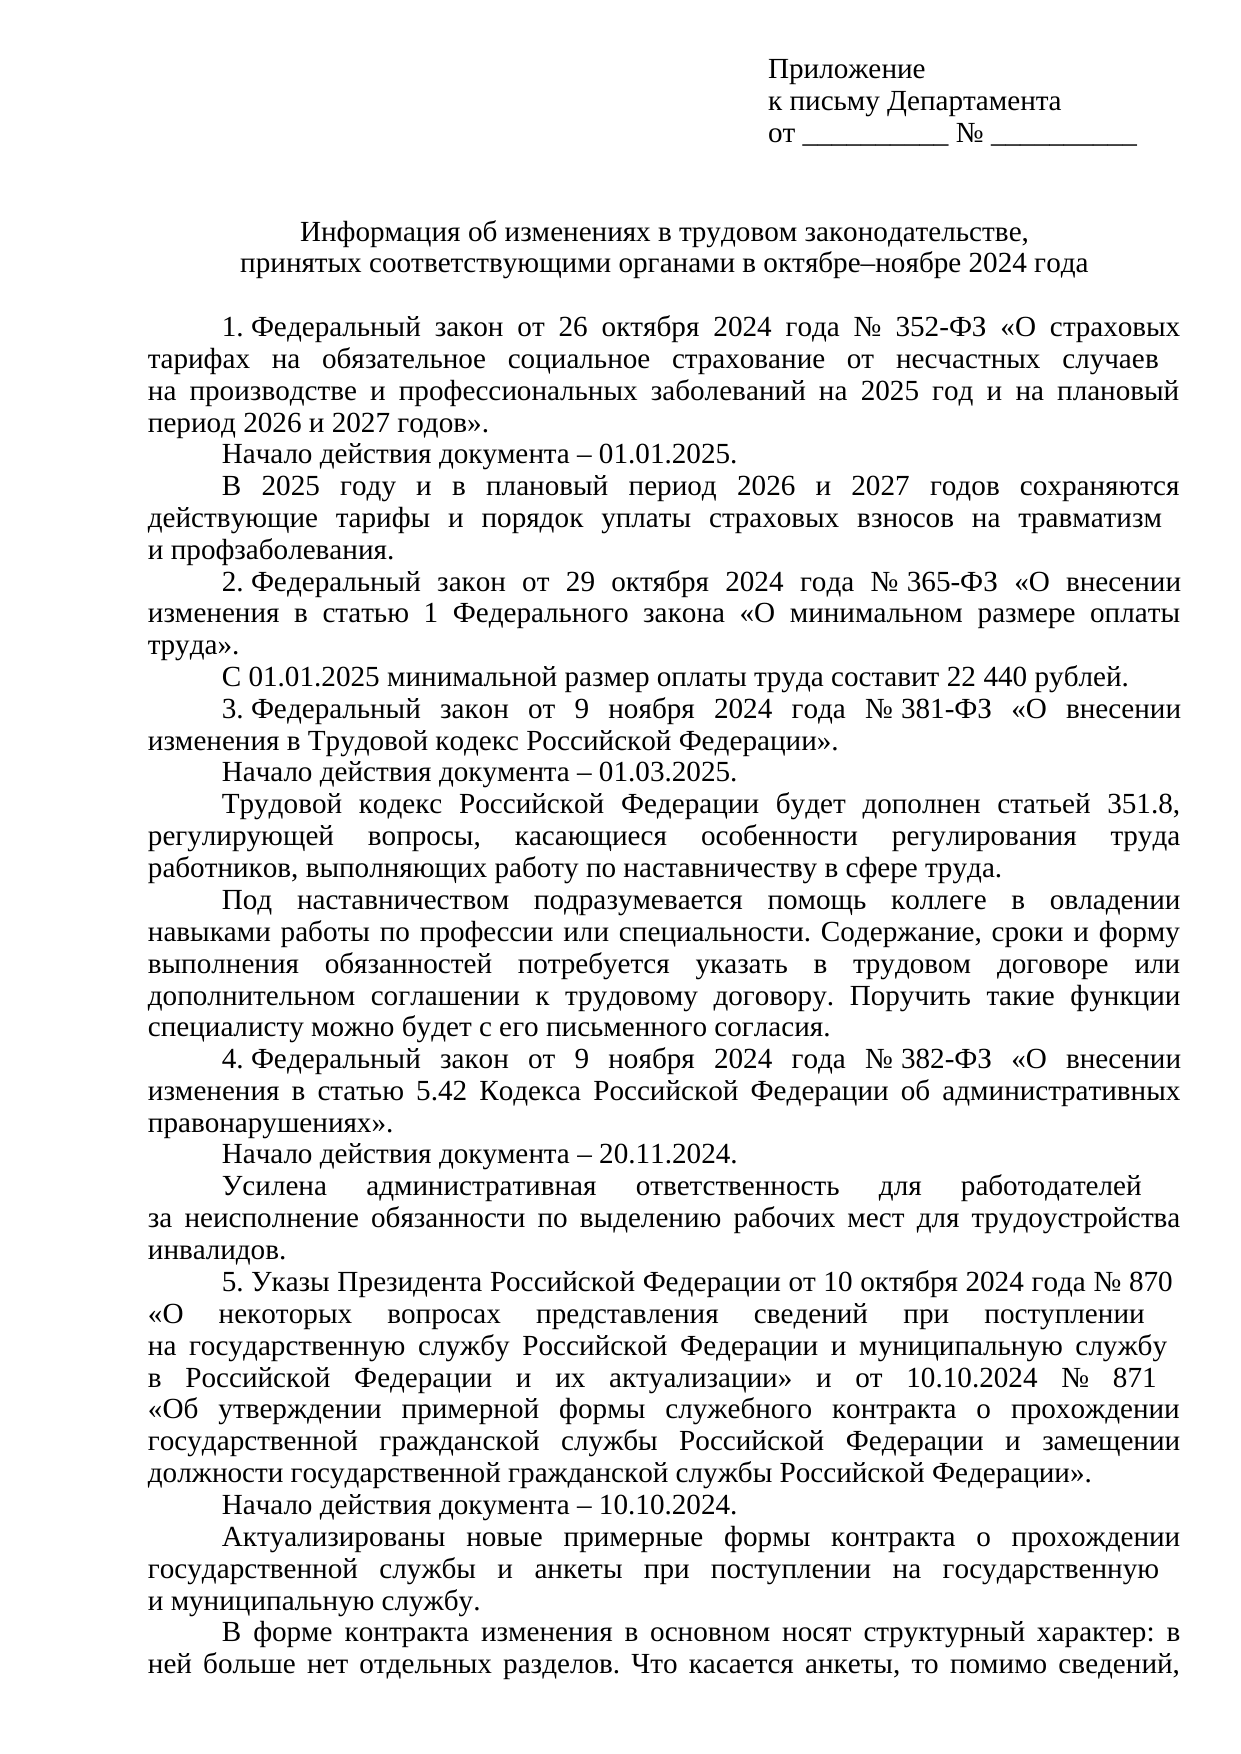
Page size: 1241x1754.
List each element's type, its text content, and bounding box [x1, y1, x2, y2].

text Актуализированы новые примерные формы контракта о прохождении государственной службы и анкеты при поступлении на государственную и муниципальную службу. [148, 1521, 1181, 1616]
text 5. Указы Президента Российской Федерации от 10 октября 2024 года № 870 «О некоторых вопросах представления сведений при поступлении на государственную службу Российской Федерации и муниципальную службу в Российской Федерации и их актуализации» и от 10.10.2024 № 871 «Об утверждении примерной формы служебного контракта о прохождении государственной гражданской службы Российской Федерации и замещении должности государственной гражданской службы Российской Федерации». [148, 1266, 1181, 1489]
text Информация об изменениях в трудовом законодательстве, [148, 216, 1181, 247]
text 4. Федеральный закон от 9 ноября 2024 года № 382-ФЗ «О внесении изменения в статью 5.42 Кодекса Российской Федерации об административных правонарушениях». [148, 1043, 1181, 1138]
text Начало действия документа – 10.10.2024. [148, 1489, 1181, 1521]
text от __________ № __________ [148, 117, 1181, 148]
text принятых соответствующими органами в октябре–ноябре 2024 года [148, 247, 1181, 279]
text Усилена административная ответственность для работодателей за неисполнение обязанности по выделению рабочих мест для трудоустройства инвалидов. [148, 1170, 1181, 1266]
text Начало действия документа – 20.11.2024. [148, 1138, 1181, 1170]
text В 2025 году и в плановый период 2026 и 2027 годов сохраняются действующие тарифы и порядок уплаты страховых взносов на травматизм и профзаболевания. [148, 470, 1181, 566]
text Приложение [148, 53, 1181, 85]
text 3. Федеральный закон от 9 ноября 2024 года № 381-ФЗ «О внесении изменения в Трудовой кодекс Российской Федерации». [148, 693, 1181, 756]
text С 01.01.2025 минимальной размер оплаты труда составит 22 440 рублей. [148, 661, 1181, 693]
text к письму Департамента [148, 85, 1181, 117]
text Начало действия документа – 01.03.2025. [148, 756, 1181, 788]
text В форме контракта изменения в основном носят структурный характер: в ней больше нет отдельных разделов. Что касается анкеты, то помимо сведений, [148, 1616, 1181, 1680]
text 1. Федеральный закон от 26 октября 2024 года № 352-ФЗ «О страховых тарифах на обязательное социальное страхование от несчастных случаев на производстве и профессиональных заболеваний на 2025 год и на плановый период 2026 и 2027 годов». [148, 311, 1181, 438]
text Трудовой кодекс Российской Федерации будет дополнен статьей 351.8, регулирующей вопросы, касающиеся особенности регулирования труда работников, выполняющих работу по наставничеству в сфере труда. [148, 788, 1181, 884]
text 2. Федеральный закон от 29 октября 2024 года № 365-ФЗ «О внесении изменения в статью 1 Федерального закона «О минимальном размере оплаты труда». [148, 566, 1181, 661]
text Начало действия документа – 01.01.2025. [148, 438, 1181, 470]
text Под наставничеством подразумевается помощь коллеге в овладении навыками работы по профессии или специальности. Содержание, сроки и форму выполнения обязанностей потребуется указать в трудовом договоре или дополнительном соглашении к трудовому договору. Поручить такие функции специалисту можно будет с его письменного согласия. [148, 884, 1181, 1043]
